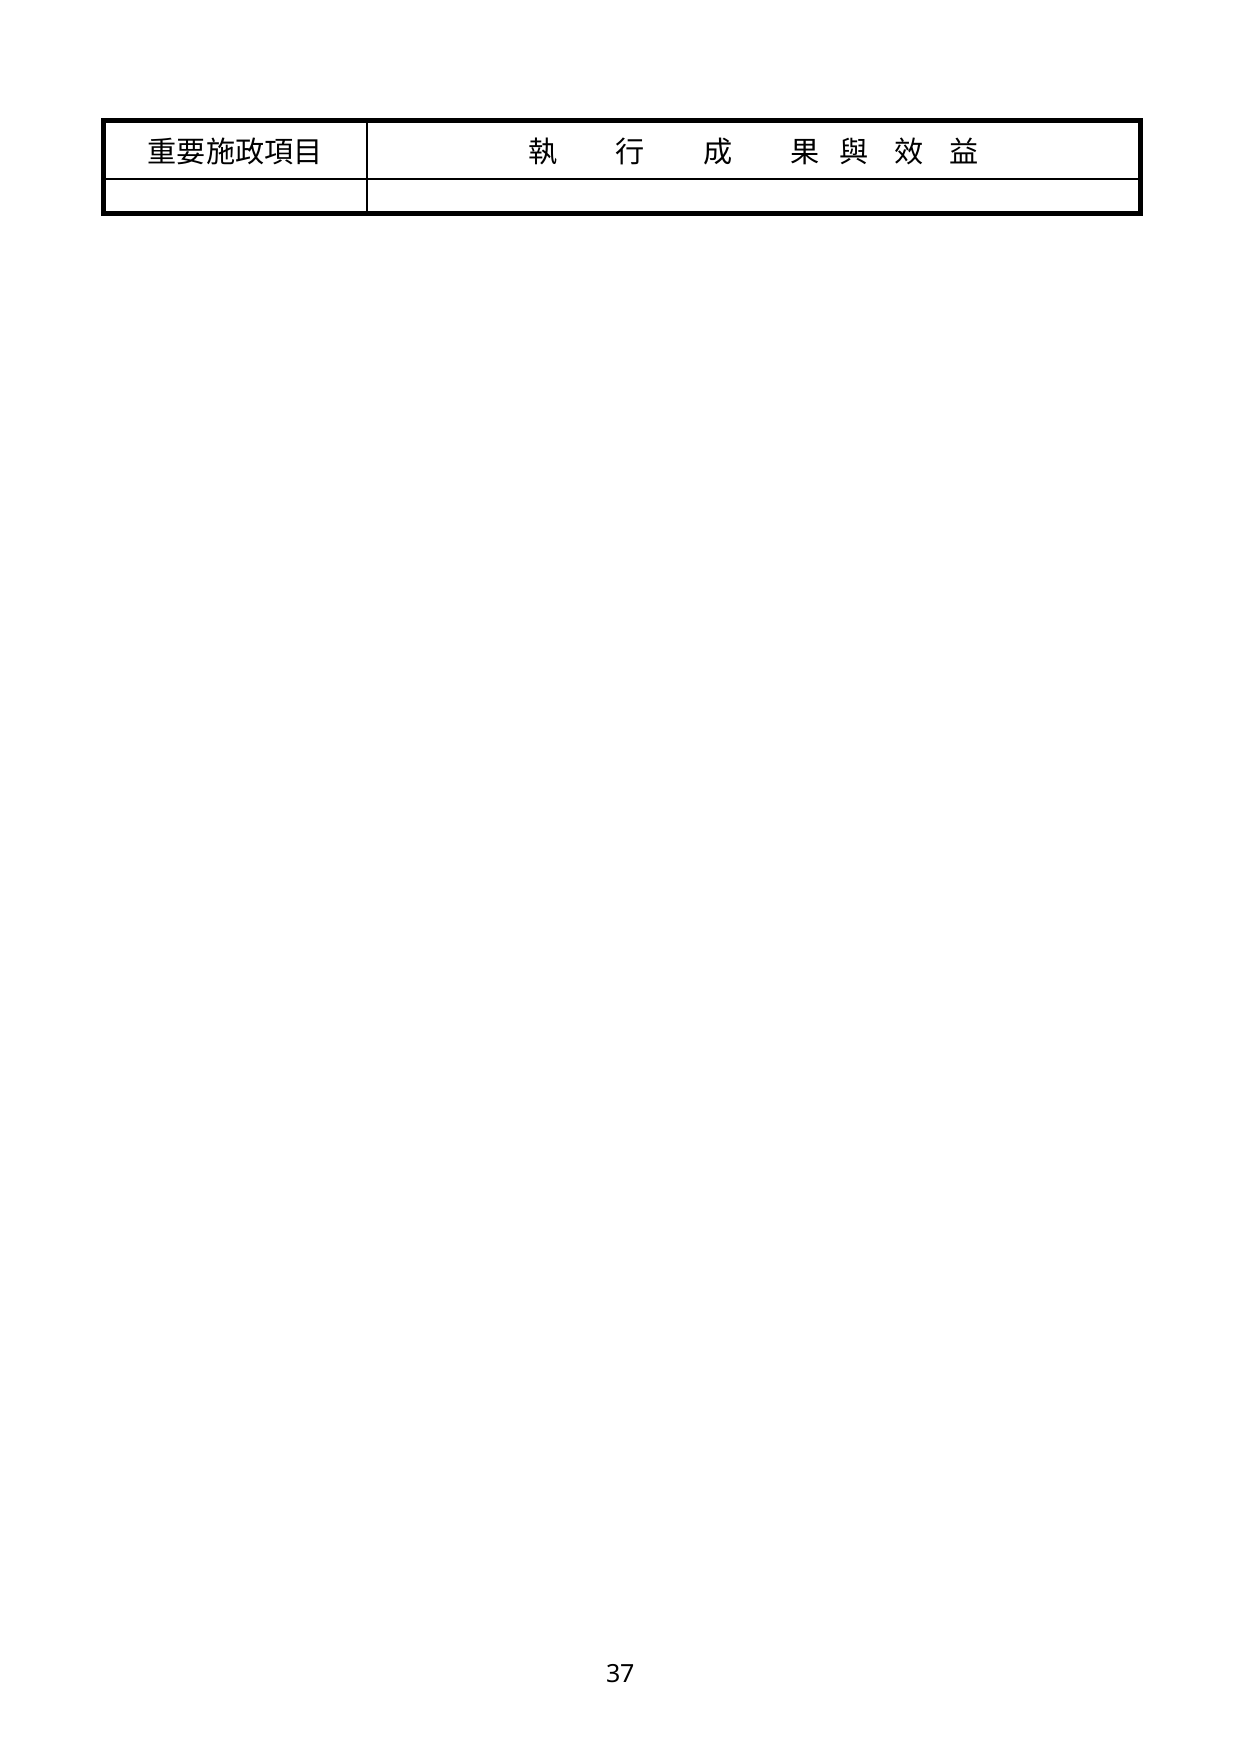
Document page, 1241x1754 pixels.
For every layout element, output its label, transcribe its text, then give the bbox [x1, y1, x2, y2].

table_header 執 行 成 果 與 效 益 [368, 123, 1138, 177]
table_header 重要施政項目 [106, 123, 366, 177]
